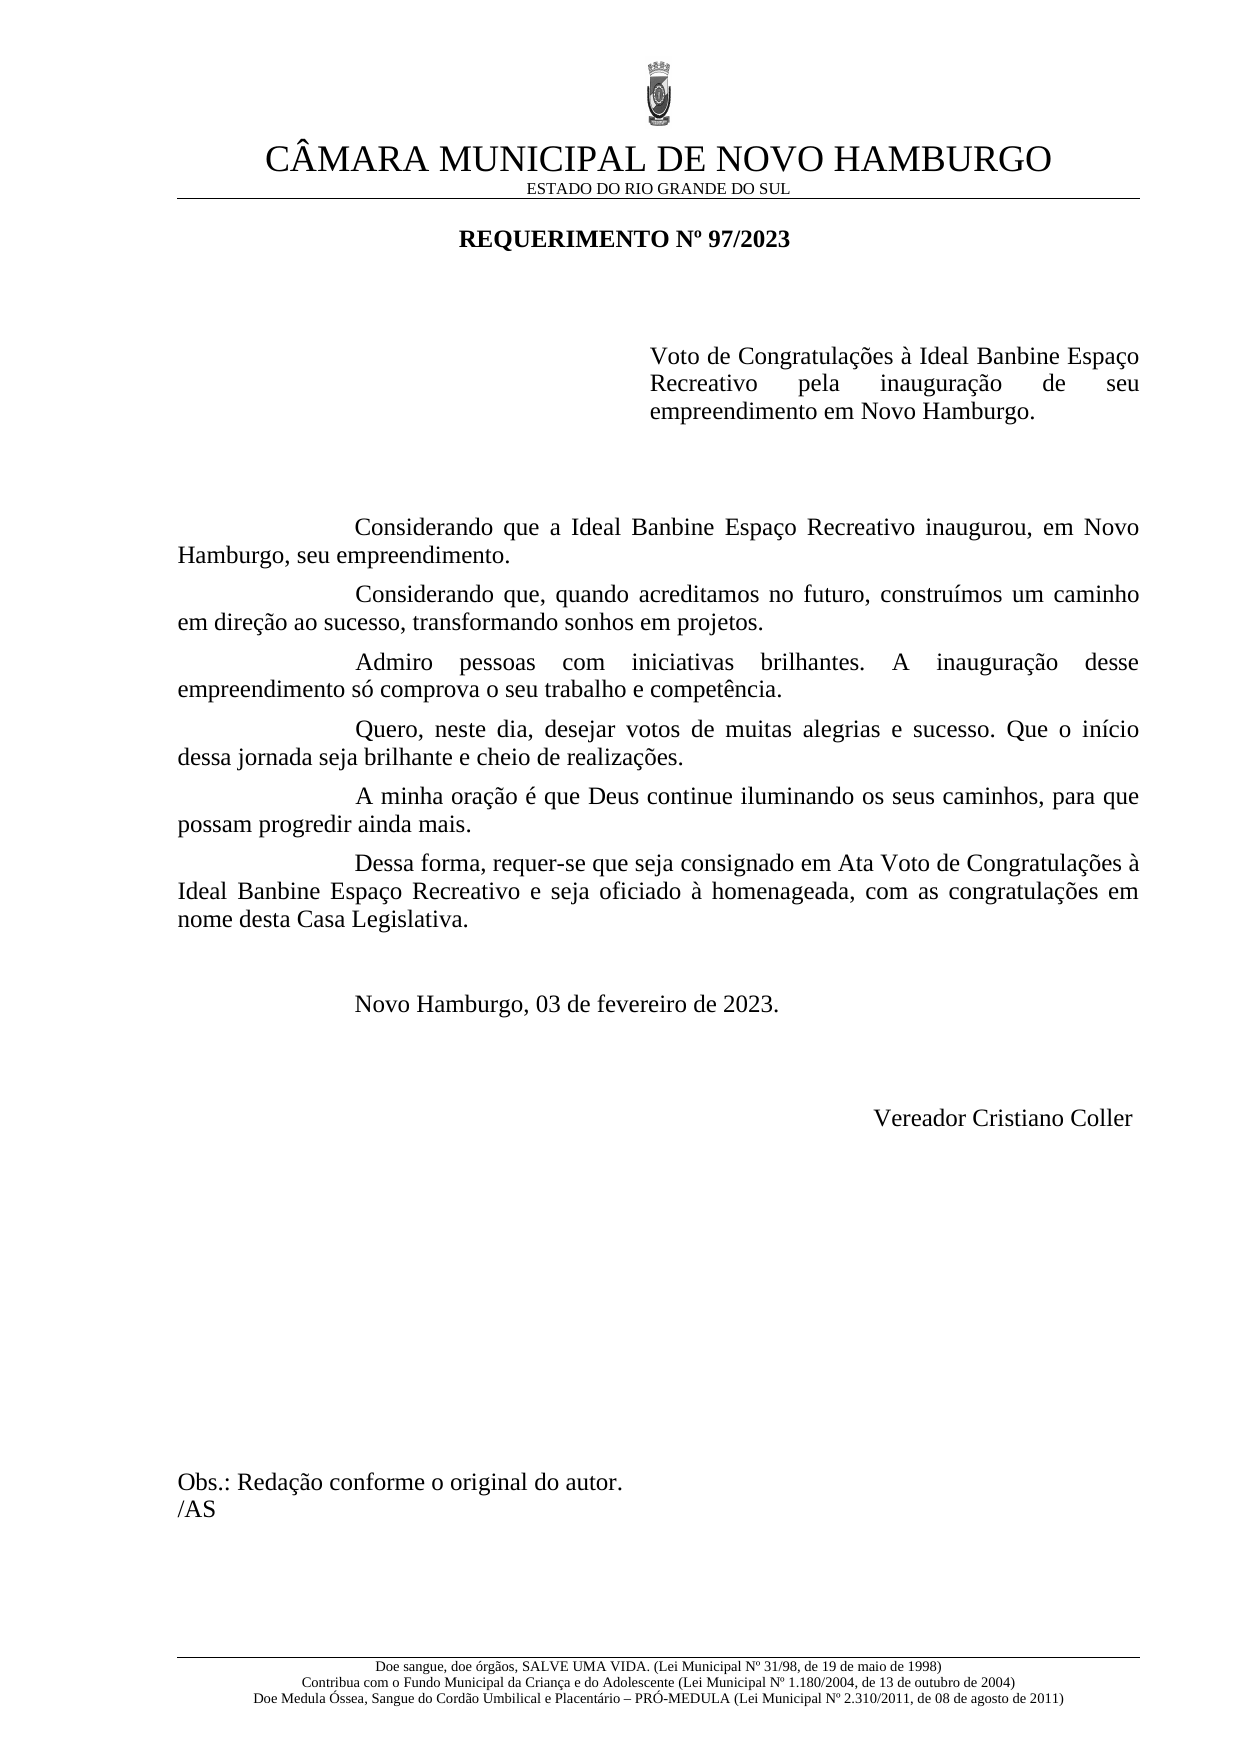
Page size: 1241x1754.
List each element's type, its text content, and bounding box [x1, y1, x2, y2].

text Quero, neste dia, desejar votos de muitas alegrias e sucesso. Que o início dessa jornada seja brilhante e cheio de realizações. [177, 715, 1140, 770]
text Dessa forma, requer-se que seja consignado em Ata Voto de Congratulações à Ideal Banbine Espaço Recreativo e seja oficiado à homenageada, com as congratulações em nome desta Casa Legislativa. [177, 849, 1140, 932]
text Considerando que a Ideal Banbine Espaço Recreativo inaugurou, em Novo Hamburgo, seu empreendimento. [177, 513, 1140, 569]
text /AS [177, 1496, 1140, 1523]
text REQUERIMENTO Nº 97/2023 [177, 226, 1140, 253]
text A minha oração é que Deus continue iluminando os seus caminhos, para que possam progredir ainda mais. [177, 782, 1140, 838]
text Voto de Congratulações à Ideal Banbine Espaço Recreativo pela inauguração de seu empreendimento em Novo Hamburgo. [649, 342, 1140, 425]
text Obs.: Redação conforme o original do autor. [177, 1468, 1140, 1496]
text Vereador Cristiano Coller [177, 1104, 1140, 1132]
text Considerando que, quando acreditamos no futuro, construímos um caminho em direção ao sucesso, transformando sonhos em projetos. [177, 581, 1140, 636]
text Admiro pessoas com iniciativas brilhantes. A inauguração desse empreendimento só comprova o seu trabalho e competência. [177, 648, 1140, 703]
text Novo Hamburgo, 03 de fevereiro de 2023. [177, 990, 1140, 1017]
